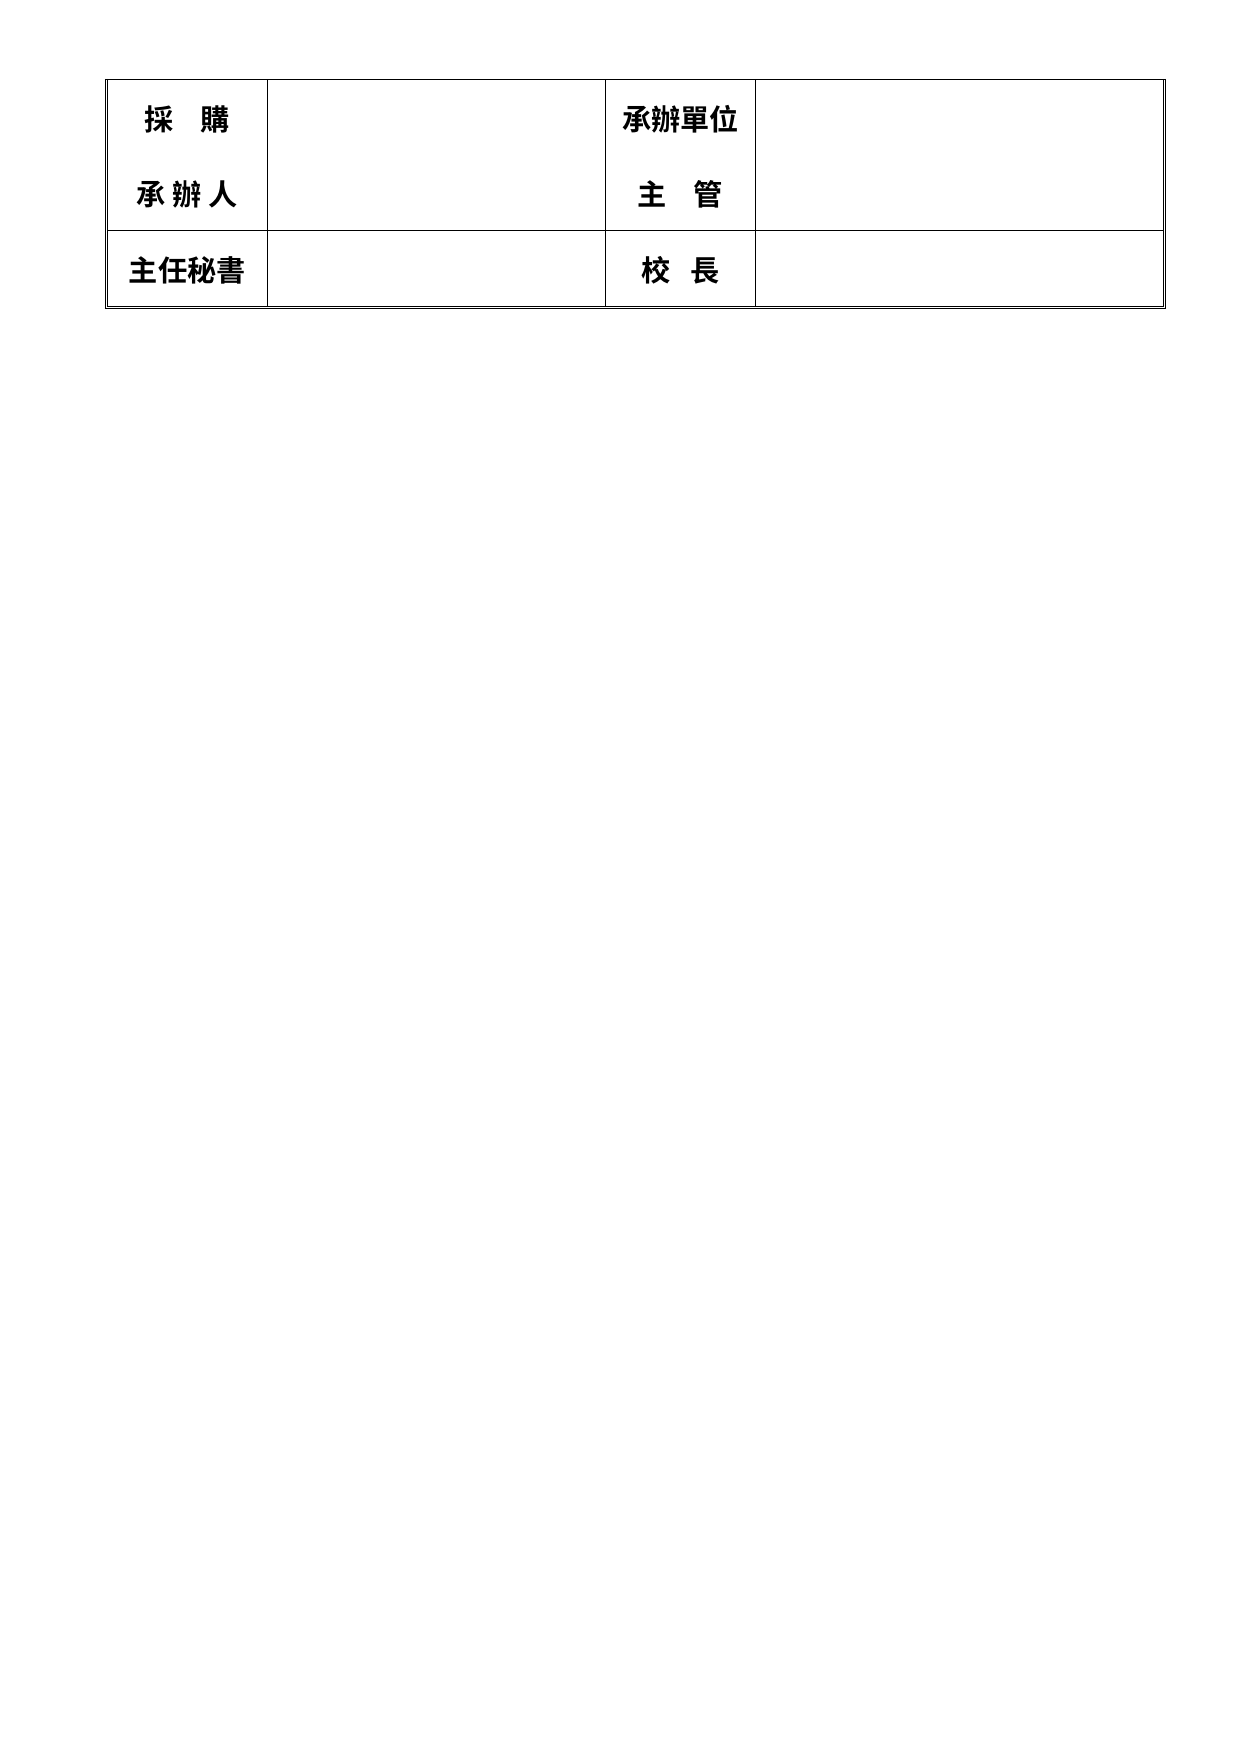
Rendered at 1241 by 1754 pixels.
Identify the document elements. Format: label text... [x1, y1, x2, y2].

table_cell 校 長 [606, 231, 755, 306]
table_cell 主任秘書 [108, 231, 267, 306]
table_cell [756, 231, 1163, 306]
table_cell 採 購 承 辦 人 [108, 80, 267, 230]
table_cell [268, 231, 605, 306]
table_cell [756, 80, 1163, 230]
table_cell 承辦單位 主 管 [606, 80, 755, 230]
table_cell [268, 80, 605, 230]
